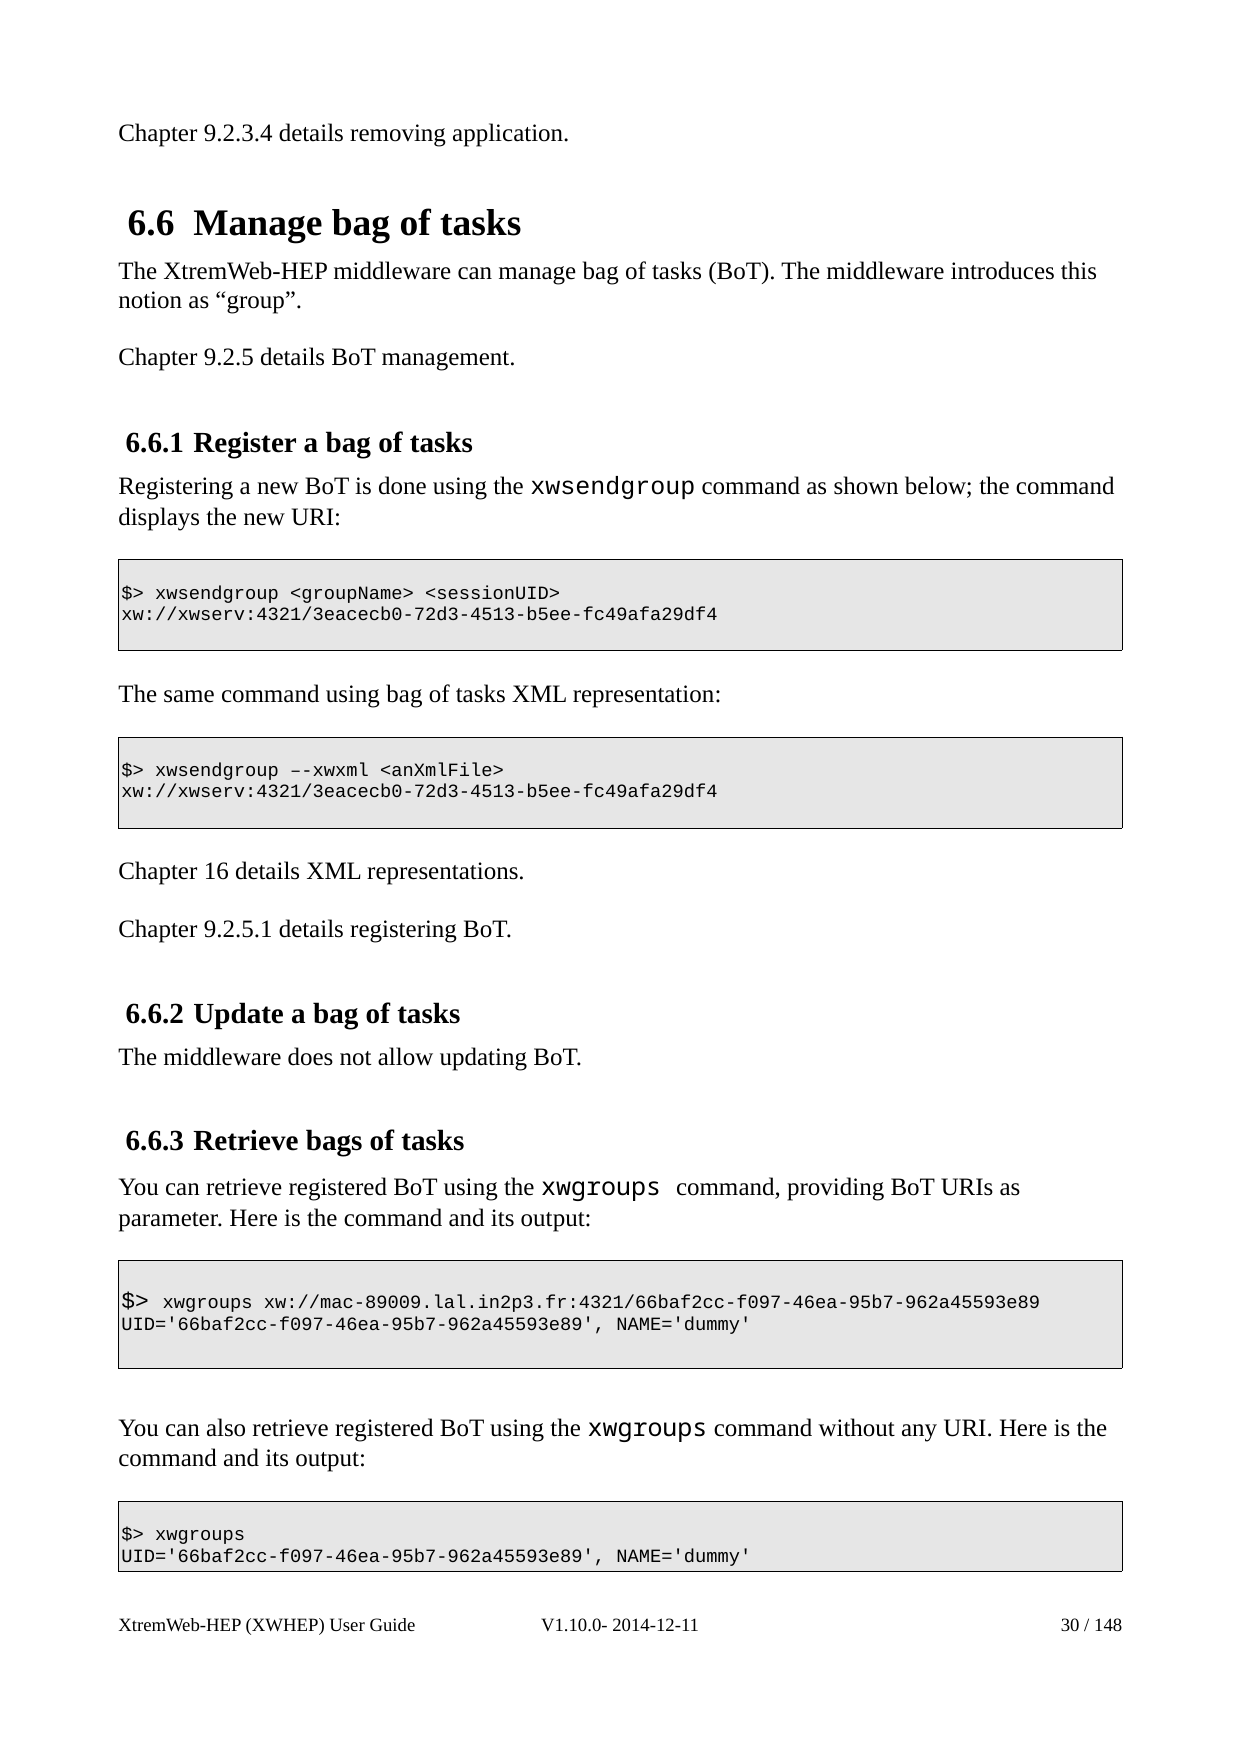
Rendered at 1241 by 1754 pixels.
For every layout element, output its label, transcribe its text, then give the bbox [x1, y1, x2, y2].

subtitle Manage bag of tasks [118, 201, 1122, 244]
text $> xwsendgroup –-xwxml <anXmlFile> [119, 758, 1122, 779]
text Chapter 9.2.5 details BoT management. [118, 342, 1122, 371]
text The middleware does not allow updating BoT. [118, 1042, 1122, 1071]
subtitle Register a bag of tasks [118, 425, 1122, 458]
text Chapter 9.2.5.1 details registering BoT. [118, 914, 1122, 943]
text UID='66baf2cc-f097-46ea-95b7-962a45593e89', NAME='dummy' [119, 1543, 1122, 1571]
text $> xwsendgroup <groupName> <sessionUID> [119, 581, 1122, 602]
text You can retrieve registered BoT using the xwgroups command, providing BoT URIs as parameter. Here is the command and its output: [118, 1169, 1122, 1231]
subtitle Update a bag of tasks [118, 996, 1122, 1030]
text xw://xwserv:4321/3eacecb0-72d3-4513-b5ee-fc49afa29df4 [119, 602, 1122, 623]
text $> xwgroups xw://mac-89009.lal.in2p3.fr:4321/66baf2cc-f097-46ea-95b7-962a45593e89 [119, 1286, 1122, 1312]
text xw://xwserv:4321/3eacecb0-72d3-4513-b5ee-fc49afa29df4 [119, 779, 1122, 800]
text UID='66baf2cc-f097-46ea-95b7-962a45593e89', NAME='dummy' [119, 1312, 1122, 1333]
subtitle Retrieve bags of tasks [118, 1123, 1122, 1156]
text You can also retrieve registered BoT using the xwgroups command without any URI. Here is the command and its output: [118, 1409, 1122, 1472]
text $> xwgroups [119, 1522, 1122, 1543]
text The XtremWeb-HEP middleware can manage bag of tasks (BoT). The middleware introduces this notion as “group”. [118, 256, 1122, 314]
text Chapter 16 details XML representations. [118, 856, 1122, 885]
text The same command using bag of tasks XML representation: [118, 679, 1122, 708]
text Registering a new BoT is done using the xwsendgroup command as shown below; the command displays the new URI: [118, 471, 1122, 531]
text Chapter 9.2.3.4 details removing application. [118, 118, 1122, 147]
